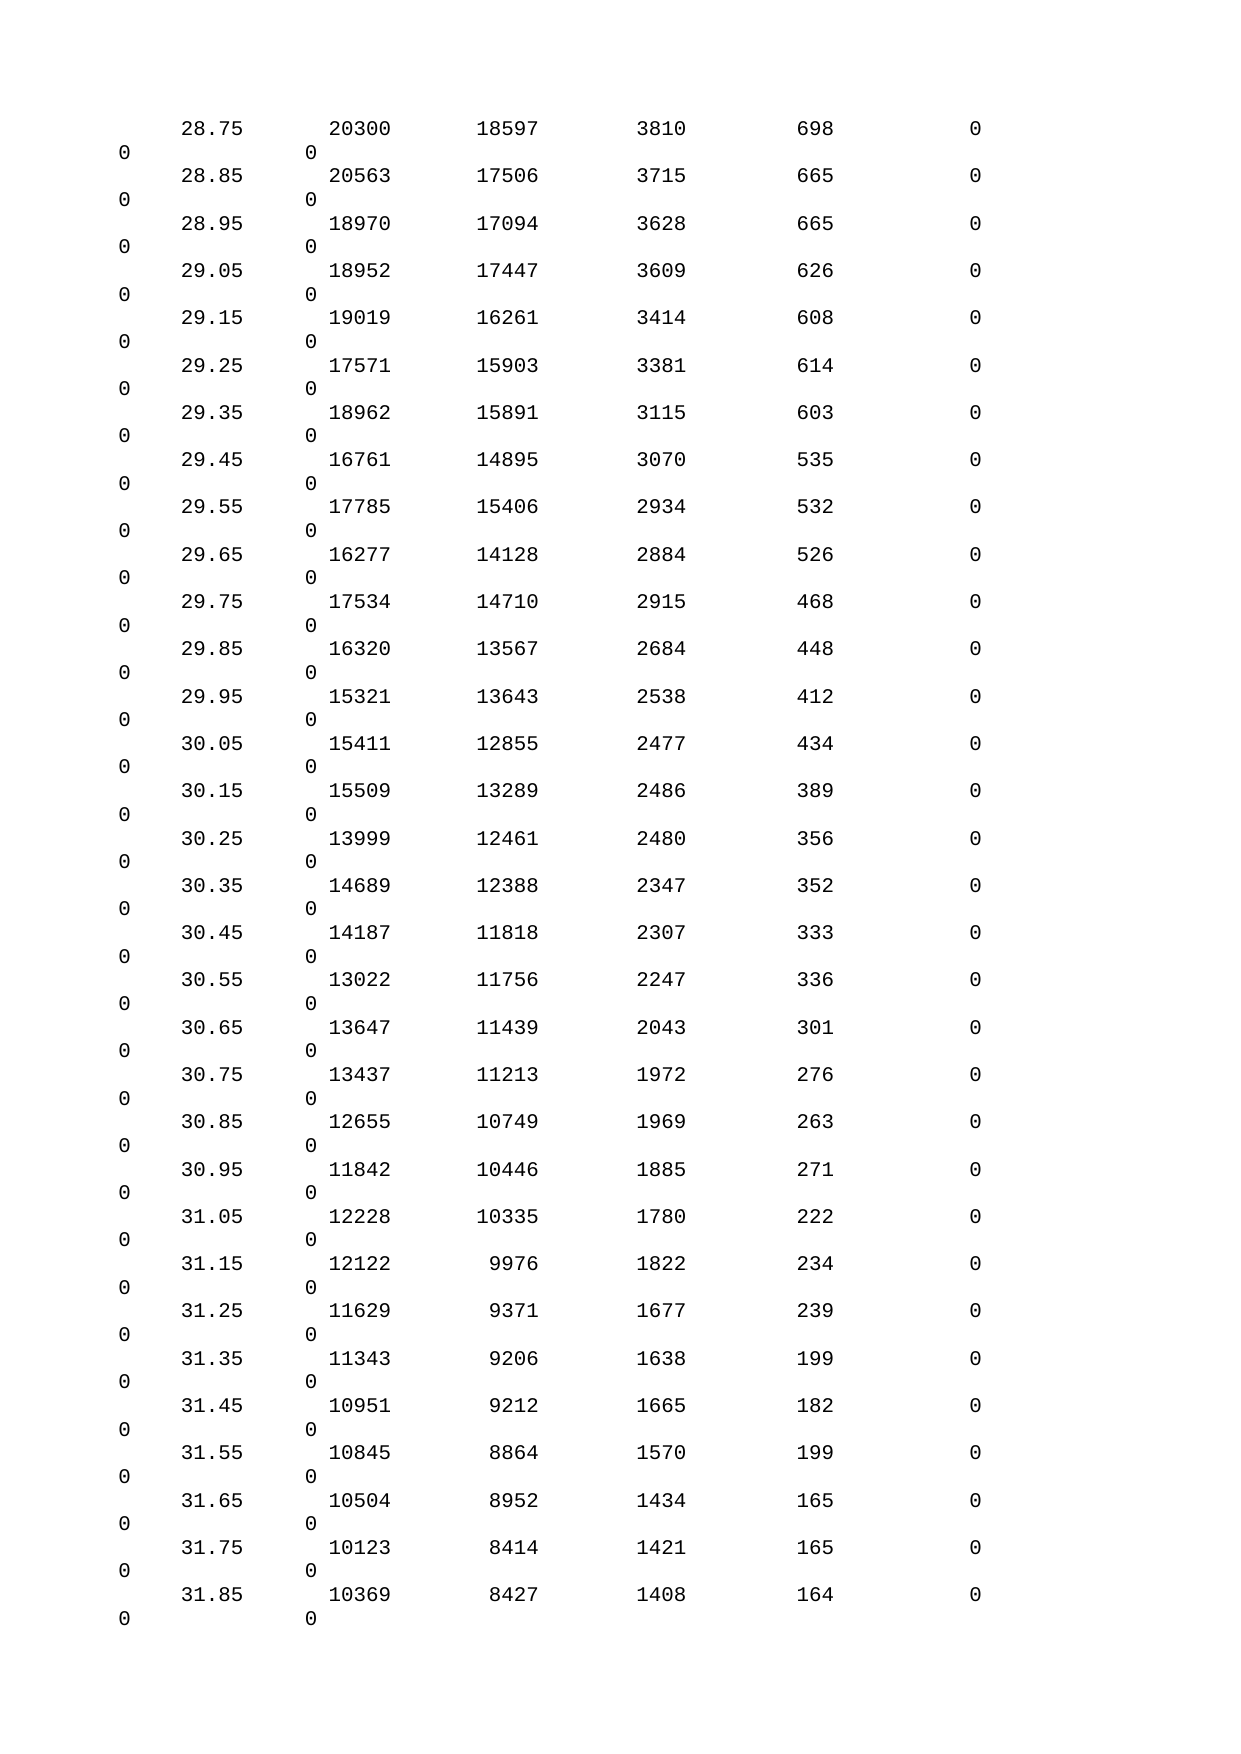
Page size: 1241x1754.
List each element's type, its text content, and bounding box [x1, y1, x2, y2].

text 31.15 12122 9976 1822 234 0 0 0 [118, 1253, 1122, 1300]
text 30.25 13999 12461 2480 356 0 0 0 [118, 827, 1122, 875]
text 29.95 15321 13643 2538 412 0 0 0 [118, 686, 1122, 733]
text 31.05 12228 10335 1780 222 0 0 0 [118, 1206, 1122, 1253]
text 29.55 17785 15406 2934 532 0 0 0 [118, 496, 1122, 544]
text 28.85 20563 17506 3715 665 0 0 0 [118, 165, 1122, 213]
text 29.75 17534 14710 2915 468 0 0 0 [118, 591, 1122, 638]
text 30.55 13022 11756 2247 336 0 0 0 [118, 969, 1122, 1017]
text 29.45 16761 14895 3070 535 0 0 0 [118, 449, 1122, 496]
text 31.45 10951 9212 1665 182 0 0 0 [118, 1395, 1122, 1442]
text 30.65 13647 11439 2043 301 0 0 0 [118, 1017, 1122, 1064]
text 29.65 16277 14128 2884 526 0 0 0 [118, 544, 1122, 591]
text 28.75 20300 18597 3810 698 0 0 0 [118, 118, 1122, 165]
text 30.15 15509 13289 2486 389 0 0 0 [118, 780, 1122, 827]
text 30.05 15411 12855 2477 434 0 0 0 [118, 733, 1122, 780]
text 29.25 17571 15903 3381 614 0 0 0 [118, 354, 1122, 402]
text 31.55 10845 8864 1570 199 0 0 0 [118, 1442, 1122, 1489]
text 29.85 16320 13567 2684 448 0 0 0 [118, 638, 1122, 686]
text 30.35 14689 12388 2347 352 0 0 0 [118, 875, 1122, 922]
text 29.05 18952 17447 3609 626 0 0 0 [118, 260, 1122, 307]
text 31.75 10123 8414 1421 165 0 0 0 [118, 1537, 1122, 1584]
text 30.95 11842 10446 1885 271 0 0 0 [118, 1158, 1122, 1206]
text 31.35 11343 9206 1638 199 0 0 0 [118, 1348, 1122, 1395]
text 30.75 13437 11213 1972 276 0 0 0 [118, 1064, 1122, 1111]
text 30.85 12655 10749 1969 263 0 0 0 [118, 1111, 1122, 1158]
text 30.45 14187 11818 2307 333 0 0 0 [118, 922, 1122, 969]
text 31.85 10369 8427 1408 164 0 0 0 [118, 1584, 1122, 1631]
text 29.35 18962 15891 3115 603 0 0 0 [118, 402, 1122, 449]
text 31.65 10504 8952 1434 165 0 0 0 [118, 1489, 1122, 1537]
text 31.25 11629 9371 1677 239 0 0 0 [118, 1300, 1122, 1348]
text 28.95 18970 17094 3628 665 0 0 0 [118, 213, 1122, 260]
text 29.15 19019 16261 3414 608 0 0 0 [118, 307, 1122, 354]
